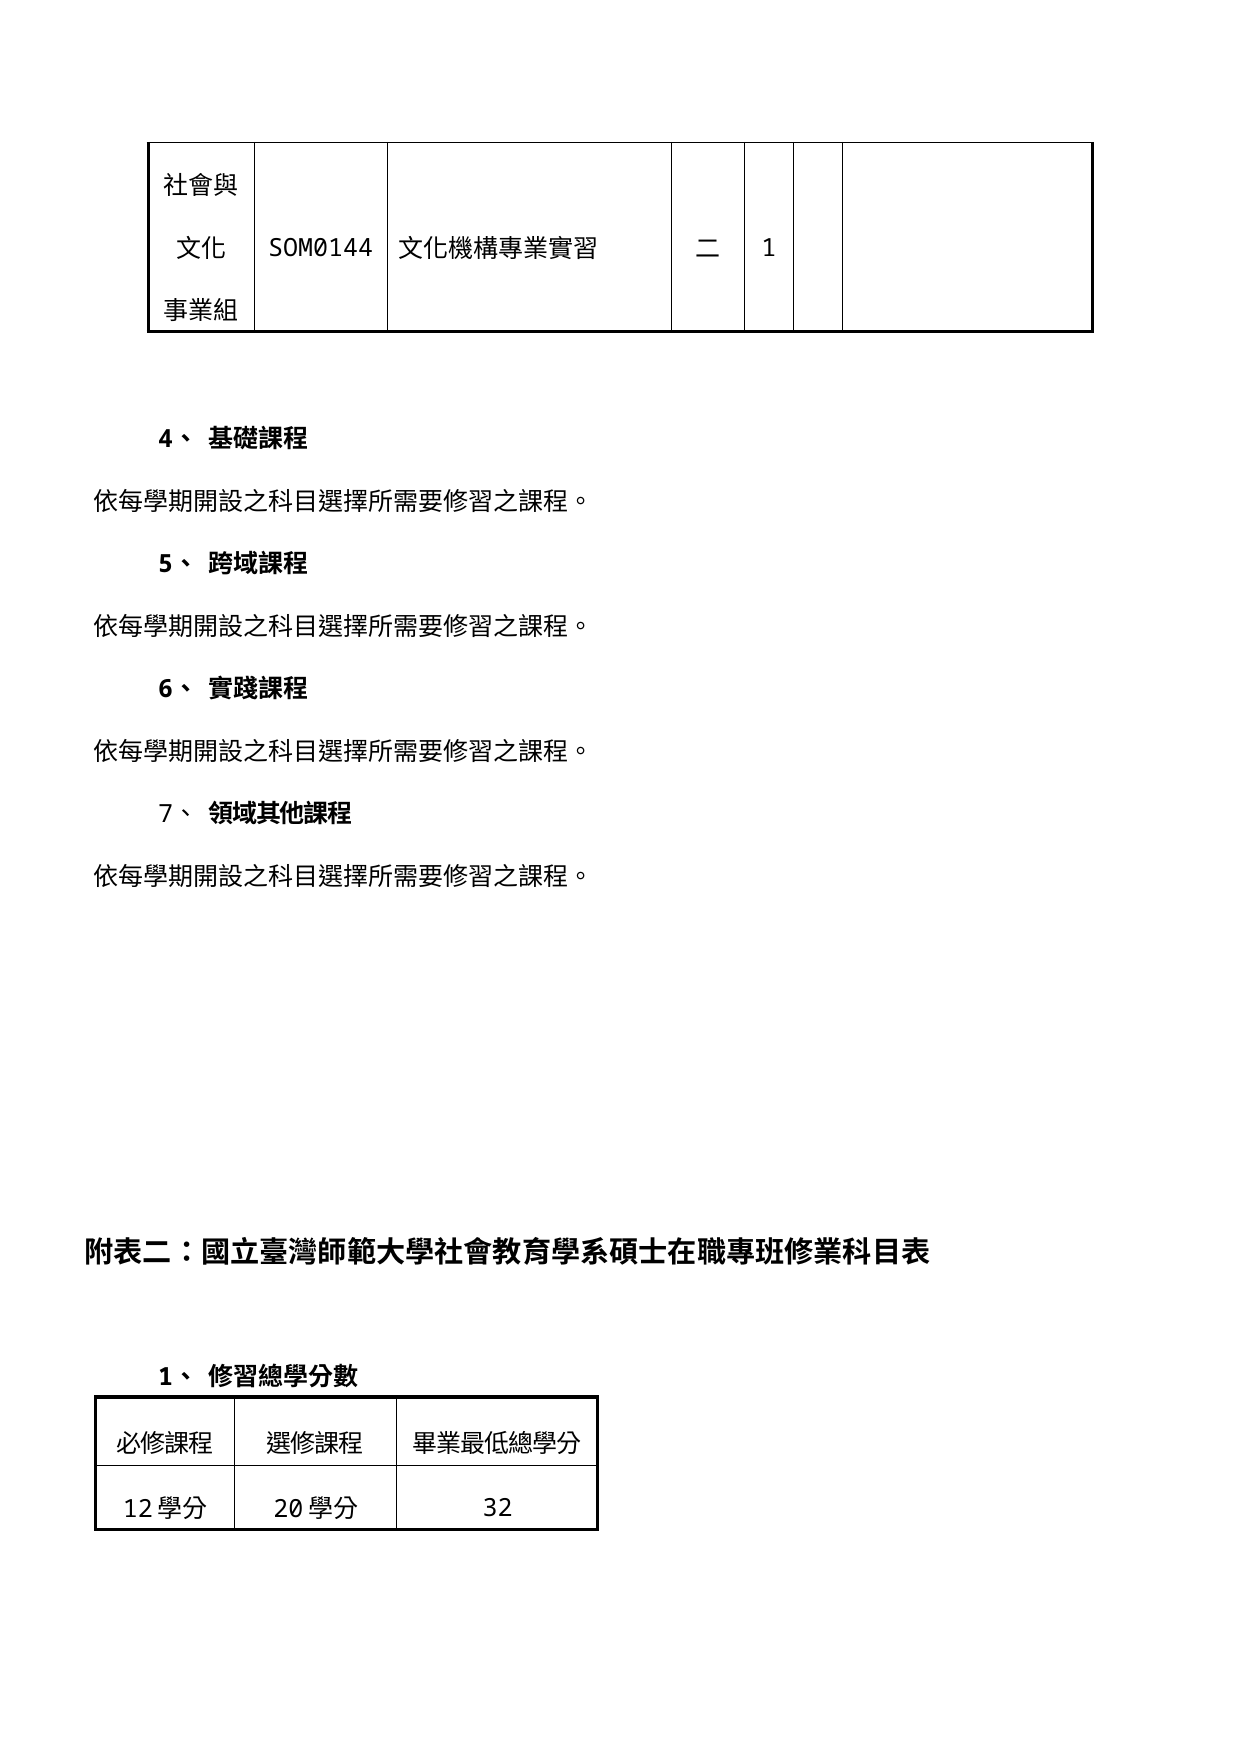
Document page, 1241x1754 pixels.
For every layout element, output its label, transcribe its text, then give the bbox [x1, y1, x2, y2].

list 基礎課程 [158, 395, 1053, 458]
table_cell [794, 143, 842, 330]
list 修習總學分數 [158, 1333, 1053, 1395]
list 實踐課程 [158, 645, 1053, 708]
table_header 必修課程 [97, 1399, 234, 1465]
text 附表二：國立臺灣師範大學社會教育學系碩士在職專班修業科目表 [84, 1208, 1053, 1270]
text 依每學期開設之科目選擇所需要修習之課程。 [93, 833, 1053, 895]
table_cell 社會與文化 事業組 [150, 143, 254, 330]
list 領域其他課程 [158, 770, 1053, 833]
text 依每學期開設之科目選擇所需要修習之課程。 [93, 708, 1053, 770]
table_cell 20學分 [235, 1466, 396, 1528]
table_header 畢業最低總學分 [397, 1399, 596, 1465]
table_cell SOM0144 [255, 143, 387, 330]
table_cell 文化機構專業實習 [388, 143, 671, 330]
table_cell 32 [397, 1466, 596, 1528]
table_cell 12學分 [97, 1466, 234, 1528]
text 依每學期開設之科目選擇所需要修習之課程。 [93, 458, 1053, 520]
text 依每學期開設之科目選擇所需要修習之課程。 [93, 583, 1053, 645]
table_cell [843, 143, 1091, 330]
table_cell 二 [672, 143, 744, 330]
list 跨域課程 [158, 520, 1053, 583]
table_cell 1 [745, 143, 793, 330]
table_header 選修課程 [235, 1399, 396, 1465]
